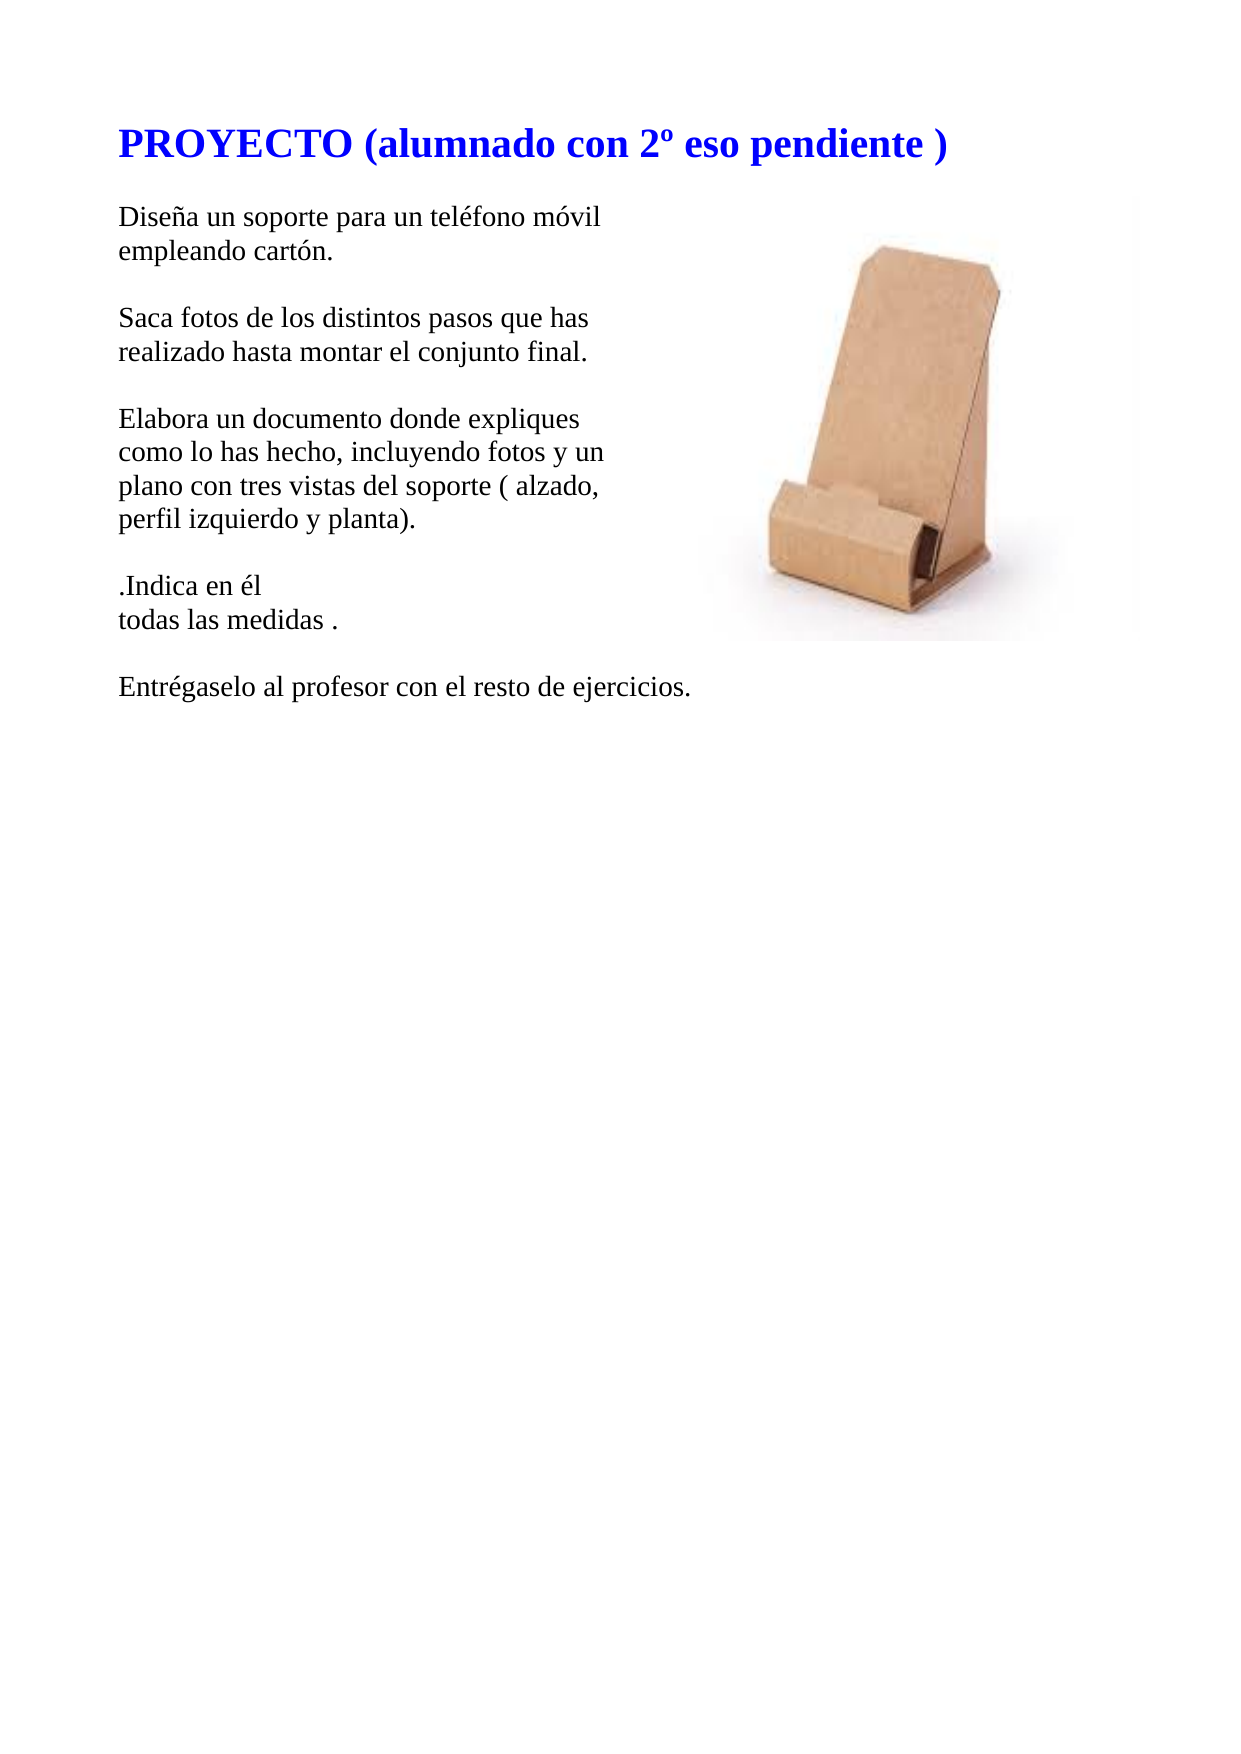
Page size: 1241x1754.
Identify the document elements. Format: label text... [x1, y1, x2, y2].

picture [639, 196, 1141, 641]
text Entrégaselo al profesor con el resto de ejercicios. [118, 669, 1122, 703]
text Saca fotos de los distintos pasos que has realizado hasta montar el conjunto final. [118, 300, 639, 367]
text Elabora un documento donde expliques como lo has hecho, incluyendo fotos y un plano con tres vistas del soporte ( alzado, perfil izquierdo y planta). [118, 401, 639, 535]
text todas las medidas . [118, 602, 639, 636]
text PROYECTO (alumnado con 2º eso pendiente ) [118, 118, 1122, 166]
text .Indica en él [118, 568, 639, 602]
text Diseña un soporte para un teléfono móvil empleando cartón. [118, 199, 639, 267]
